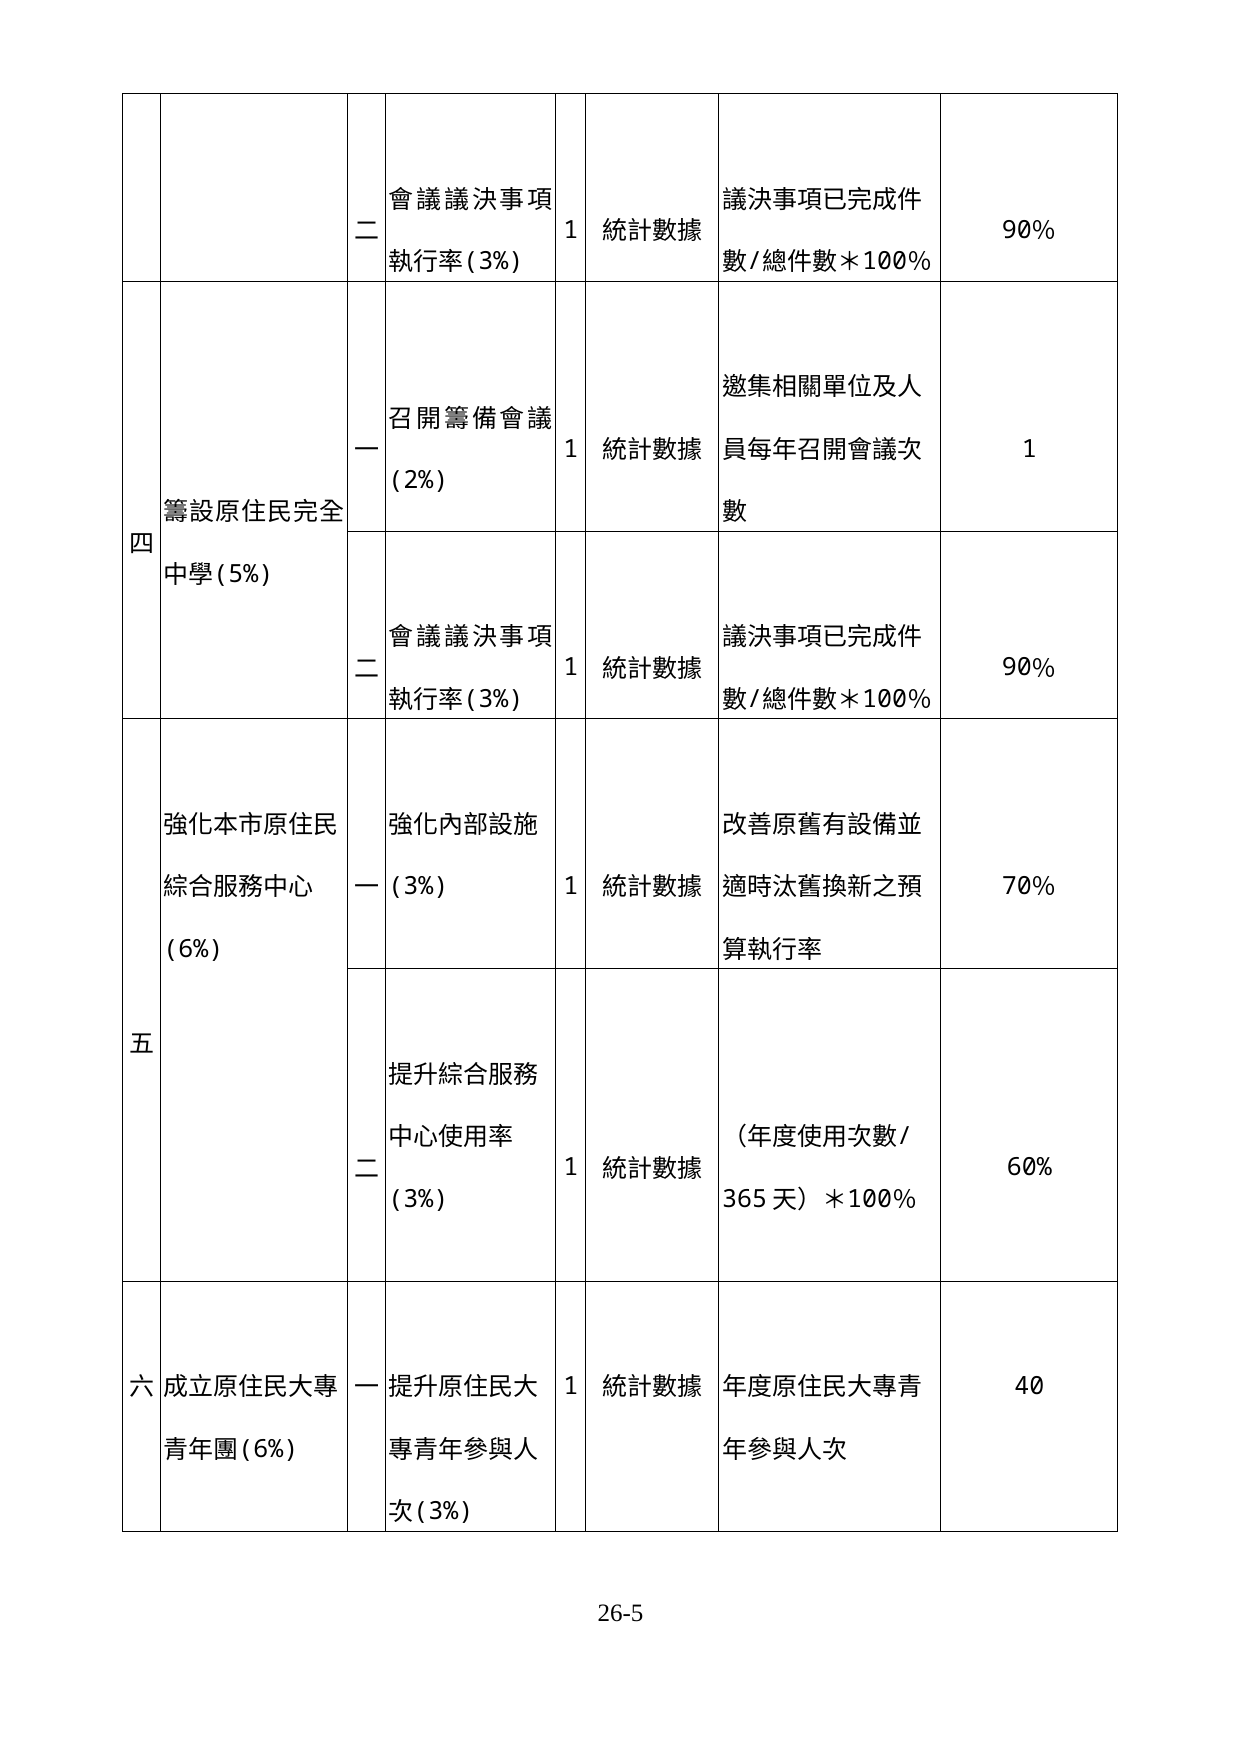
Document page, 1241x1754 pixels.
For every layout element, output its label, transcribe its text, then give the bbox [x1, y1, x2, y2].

table_cell 統計數據 [586, 719, 718, 968]
table_cell 召開籌備會議(2%) [386, 282, 555, 531]
table_cell 強化內部設施(3%) [386, 719, 555, 968]
table_cell 提升原住民大專青年參與人次(3%) [386, 1282, 555, 1531]
table_cell 統計數據 [586, 532, 718, 718]
table_cell 會議議決事項執行率(3%) [386, 532, 555, 718]
table_cell 一 [348, 282, 385, 531]
table_cell 1 [556, 282, 585, 531]
table_cell 70％ [941, 719, 1117, 968]
table_cell 1 [556, 94, 585, 281]
table_cell 邀集相關單位及人員每年召開會議次數 [719, 282, 940, 531]
table_cell 一 [348, 1282, 385, 1531]
table_cell 二 [348, 969, 385, 1281]
table_cell 議決事項已完成件數/總件數＊100％ [719, 94, 940, 281]
table_cell [161, 94, 347, 281]
table_cell 籌設原住民完全中學(5%) [161, 282, 347, 718]
table_cell 1 [556, 532, 585, 718]
table_cell 統計數據 [586, 1282, 718, 1531]
table_cell 40 [941, 1282, 1117, 1531]
table_cell 改善原舊有設備並適時汰舊換新之預算執行率 [719, 719, 940, 968]
table_cell 議決事項已完成件數/總件數＊100％ [719, 532, 940, 718]
table_cell 統計數據 [586, 94, 718, 281]
table_cell 會議議決事項執行率(3%) [386, 94, 555, 281]
table_cell [123, 94, 160, 281]
table_cell 四 [123, 282, 160, 718]
table_cell 90％ [941, 532, 1117, 718]
table_cell 強化本市原住民綜合服務中心 (6%) [161, 719, 347, 1281]
table_cell （年度使用次數/365天）＊100％ [719, 969, 940, 1281]
table_cell 1 [556, 719, 585, 968]
table_cell 1 [556, 1282, 585, 1531]
table_cell 年度原住民大專青年參與人次 [719, 1282, 940, 1531]
table_cell 統計數據 [586, 282, 718, 531]
table_cell 1 [556, 969, 585, 1281]
table_cell 1 [941, 282, 1117, 531]
table_cell 二 [348, 532, 385, 718]
table_cell 90％ [941, 94, 1117, 281]
table_cell 一 [348, 719, 385, 968]
table_cell 六 [123, 1282, 160, 1531]
table_cell 二 [348, 94, 385, 281]
table_cell 統計數據 [586, 969, 718, 1281]
table_cell 提升綜合服務中心使用率(3%) [386, 969, 555, 1281]
table_cell 60% [941, 969, 1117, 1281]
table_cell 五 [123, 719, 160, 1281]
table_cell 成立原住民大專青年團(6%) [161, 1282, 347, 1531]
